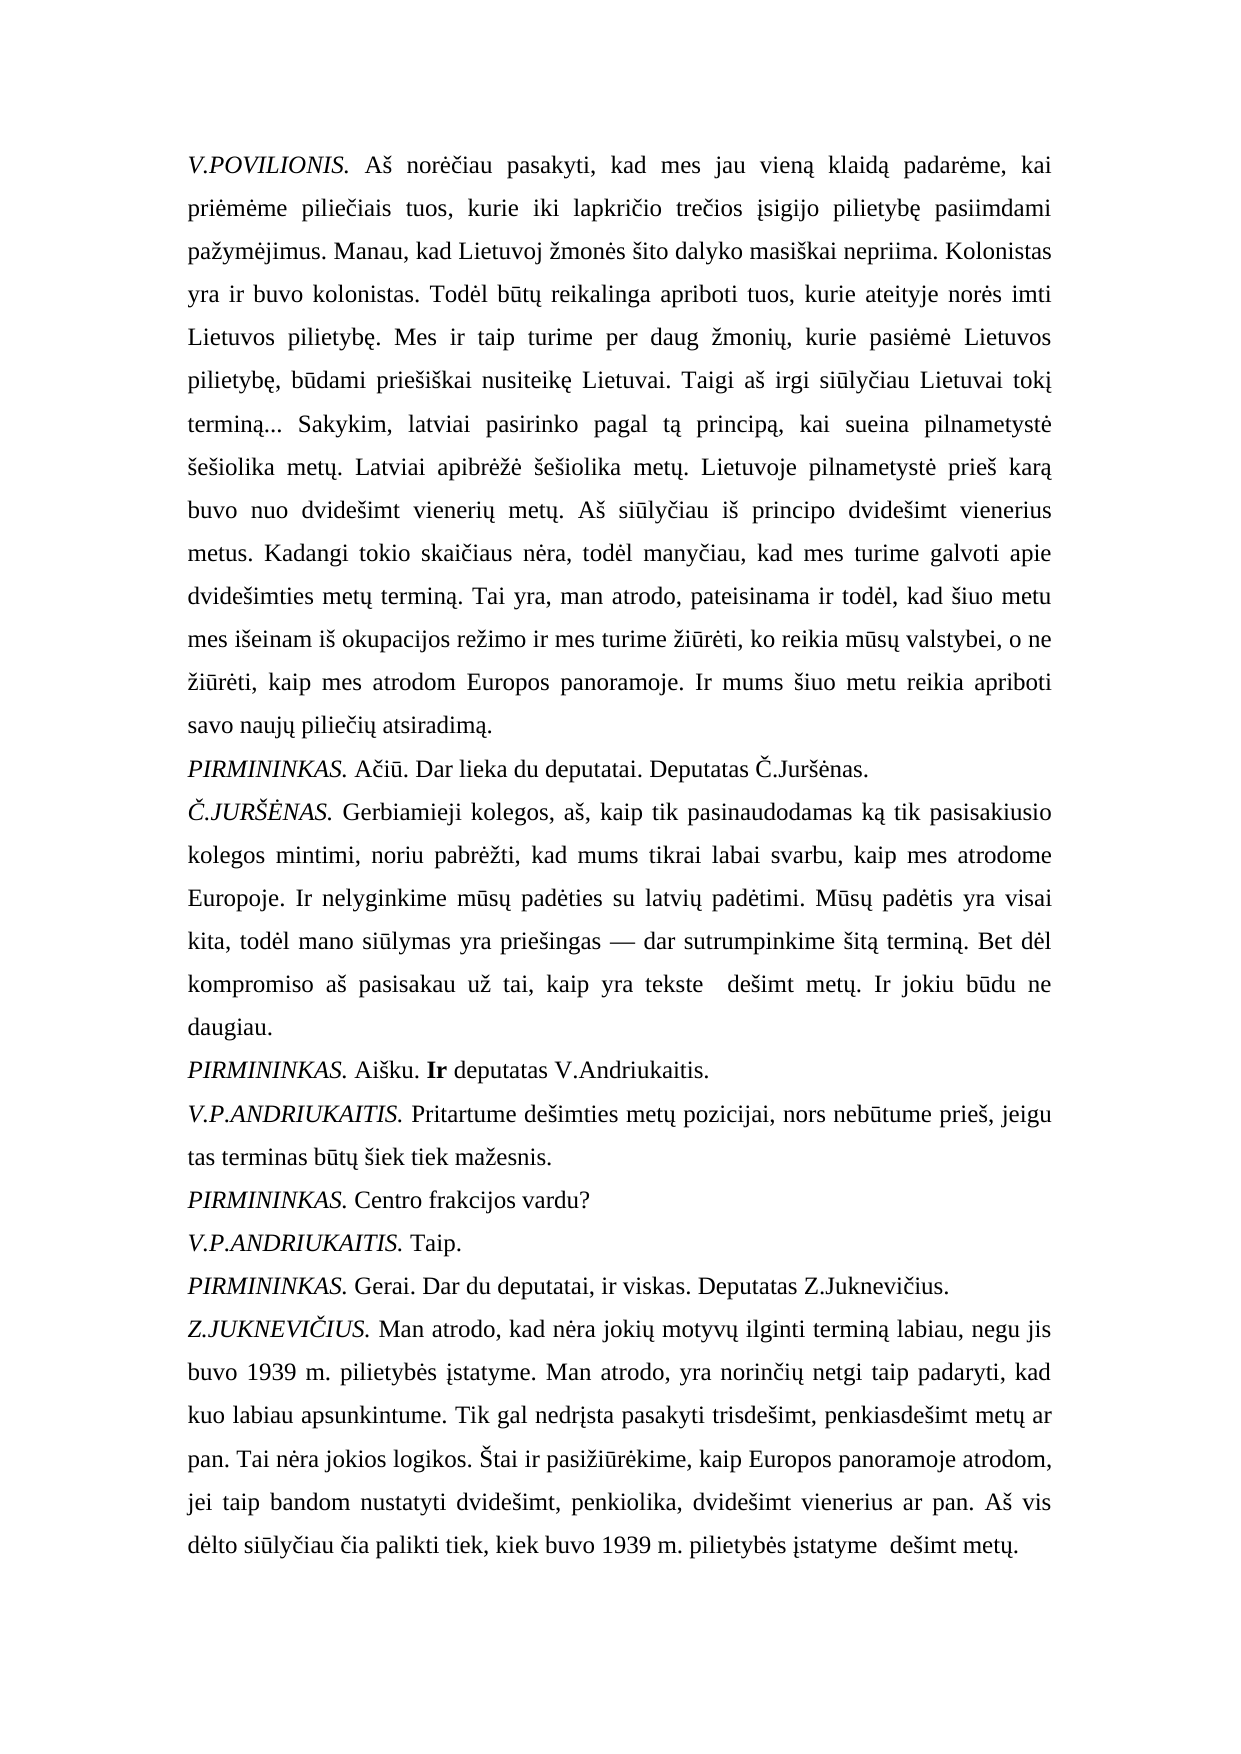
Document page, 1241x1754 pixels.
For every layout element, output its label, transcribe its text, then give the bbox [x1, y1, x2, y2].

text V.P.ANDRIUKAITIS. Pritartume dešimties metų pozicijai, nors nebūtume prieš, jeigu tas terminas būtų šiek tiek mažesnis. [187, 1099, 1053, 1171]
text V.POVILIONIS. Aš norėčiau pasakyti, kad mes jau vieną klaidą padarėme, kai priėmėme piliečiais tuos, kurie iki lapkričio trečios įsigijo pilietybę pasiimdami pažymėjimus. Manau, kad Lietuvoj žmonės šito dalyko masiškai nepriima. Kolonistas yra ir buvo kolonistas. Todėl būtų reikalinga apriboti tuos, kurie ateityje norės imti Lietuvos pilietybę. Mes ir taip turime per daug žmonių, kurie pasiėmė Lietuvos pilietybę, būdami priešiškai nusiteikę Lietuvai. Taigi aš irgi siūlyčiau Lietuvai tokį terminą... Sakykim, latviai pasirinko pagal tą principą, kai sueina pilnametystė šešiolika metų. Latviai apibrėžė šešiolika metų. Lietuvoje pilnametystė prieš karą buvo nuo dvidešimt vienerių metų. Aš siūlyčiau iš principo dvidešimt vienerius metus. Kadangi tokio skaičiaus nėra, todėl manyčiau, kad mes turime galvoti apie dvidešimties metų terminą. Tai yra, man atrodo, pateisinama ir todėl, kad šiuo metu mes išeinam iš okupacijos režimo ir mes turime žiūrėti, ko reikia mūsų valstybei, o ne žiūrėti, kaip mes atrodom Europos panoramoje. Ir mums šiuo metu reikia apriboti savo naujų piliečių atsiradimą. [187, 150, 1053, 739]
text V.P.ANDRIUKAITIS. Taip. [187, 1228, 1053, 1257]
text Č.JURŠĖNAS. Gerbiamieji kolegos, aš, kaip tik pasinaudodamas ką tik pasisakiusio kolegos mintimi, noriu pabrėžti, kad mums tikrai labai svarbu, kaip mes atrodome Europoje. Ir nelyginkime mūsų padėties su latvių padėtimi. Mūsų padėtis yra visai kita, todėl mano siūlymas yra priešingas — dar sutrumpinkime šitą terminą. Bet dėl kompromiso aš pasisakau už tai, kaip yra tekste dešimt metų. Ir jokiu būdu ne daugiau. [187, 797, 1053, 1041]
text PIRMININKAS. Centro frakcijos vardu? [187, 1185, 1053, 1214]
text Z.JUKNEVIČIUS. Man atrodo, kad nėra jokių motyvų ilginti terminą labiau, negu jis buvo 1939 m. pilietybės įstatyme. Man atrodo, yra norinčių netgi taip padaryti, kad kuo labiau apsunkintume. Tik gal nedrįsta pasakyti trisdešimt, penkiasdešimt metų ar pan. Tai nėra jokios logikos. Štai ir pasižiūrėkime, kaip Europos panoramoje atrodom, jei taip bandom nustatyti dvidešimt, penkiolika, dvidešimt vienerius ar pan. Aš vis dėlto siūlyčiau čia palikti tiek, kiek buvo 1939 m. pilietybės įstatyme dešimt metų. [187, 1314, 1053, 1559]
text PIRMININKAS. Aišku. Ir deputatas V.Andriukaitis. [187, 1056, 1053, 1084]
text PIRMININKAS. Ačiū. Dar lieka du deputatai. Deputatas Č.Juršėnas. [187, 754, 1053, 782]
text PIRMININKAS. Gerai. Dar du deputatai, ir viskas. Deputatas Z.Juknevičius. [187, 1271, 1053, 1300]
